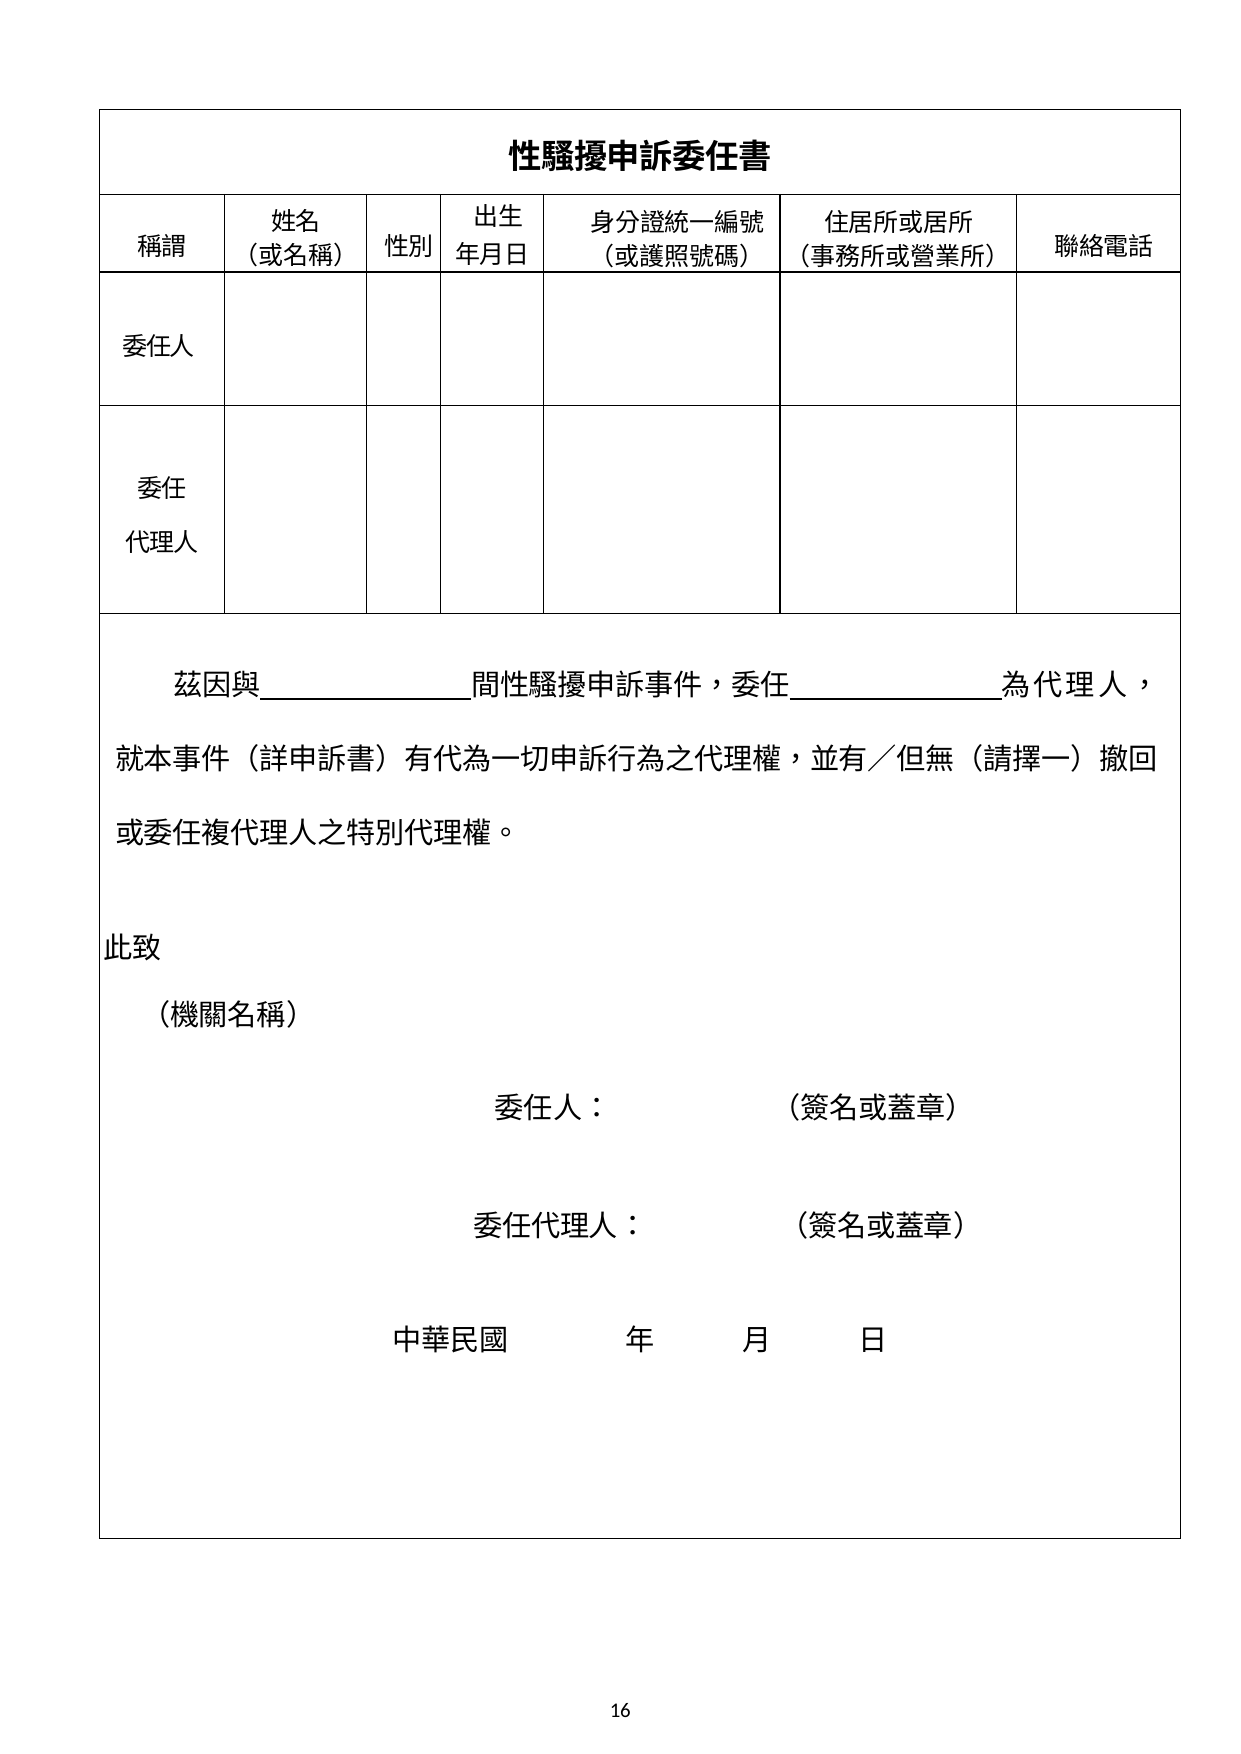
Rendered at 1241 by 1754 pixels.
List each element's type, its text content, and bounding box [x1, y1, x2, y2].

table_cell [367, 406, 440, 613]
table_cell [441, 273, 543, 405]
table_cell [1017, 406, 1180, 613]
table_cell [781, 406, 1016, 613]
table_cell [544, 406, 779, 613]
table_cell 姓名 （或名稱） [225, 195, 366, 271]
table_header 性騷擾申訴委任書 [100, 110, 1180, 194]
table_cell 出生年月日 [441, 195, 543, 271]
table_cell [781, 273, 1016, 405]
table_cell [225, 273, 366, 405]
table_cell [544, 273, 779, 405]
table_cell 委任人 [100, 273, 224, 405]
table_cell [367, 273, 440, 405]
table_cell 性別 [367, 195, 440, 271]
table_cell 稱謂 [100, 195, 224, 271]
table_cell 茲因與 間性騷擾申訴事件，委任 為代理人，就本事件（詳申訴書）有代為一切申訴行為之代理權，並有／但無（請擇一）撤回或委任複代理人之特別代理權。 此致 （機關名稱） 委任人： （簽名或蓋章） 委任代理人： （簽名或蓋章） 中華民國 年 月 日 [100, 614, 1180, 1538]
table_cell [441, 406, 543, 613]
table_cell 身分證統一編號 （或護照號碼） [544, 195, 779, 271]
table_cell [1017, 273, 1180, 405]
table_cell 聯絡電話 [1017, 195, 1180, 271]
table_cell [225, 406, 366, 613]
table_cell 住居所或居所 （事務所或營業所） [781, 195, 1016, 271]
table_cell 委任 代理人 [100, 406, 224, 613]
